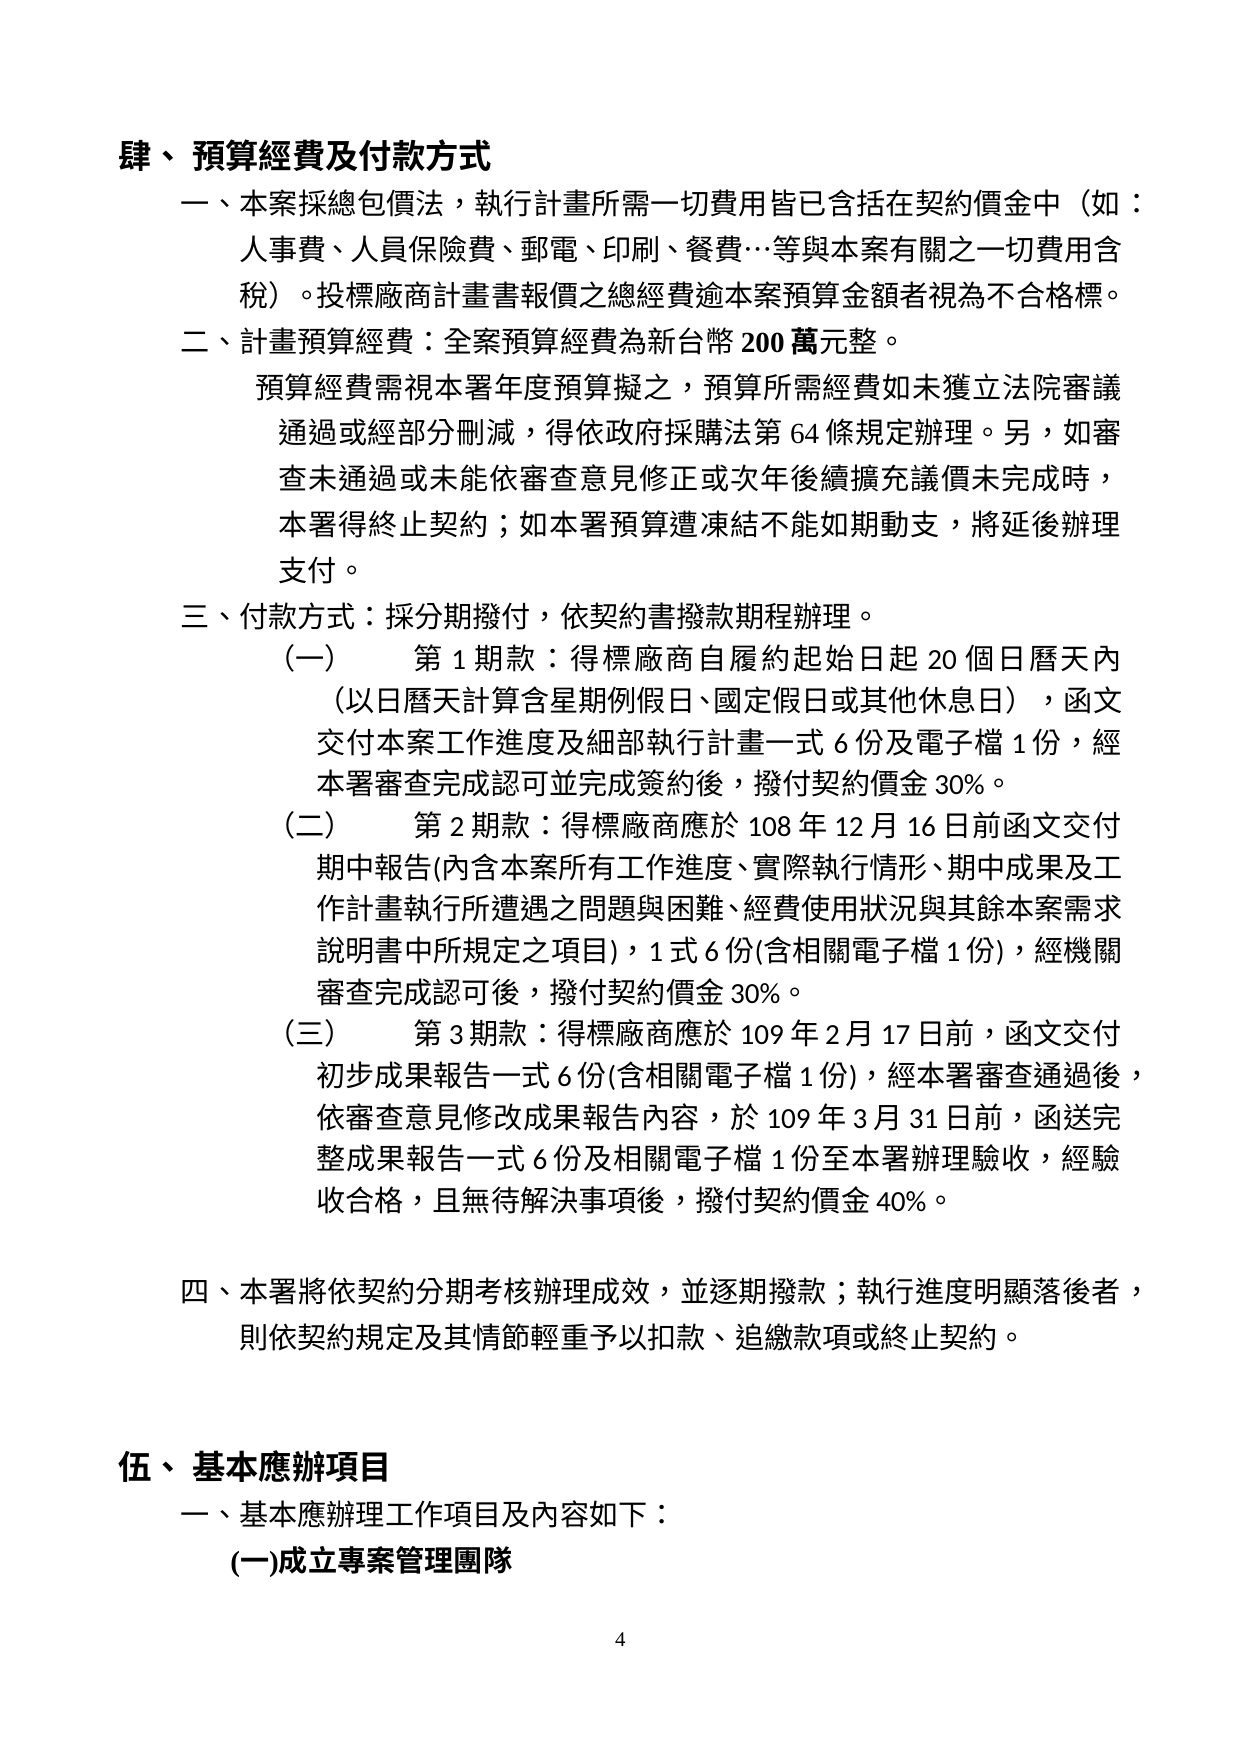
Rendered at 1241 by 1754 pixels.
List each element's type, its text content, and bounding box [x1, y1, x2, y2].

list 第2期款：得標廠商應於108年12月16日前函文交付期中報告(內含本案所有工作進度、實際執行情形、期中成果及工作計畫執行所遭遇之問題與困難、經費使用狀況與其餘本案需求說明書中所規定之項目)，1式6份(含相關電子檔1份)，經機關審查完成認可後，撥付契約價金30%。 [266, 803, 1122, 1011]
text 二、計畫預算經費：全案預算經費為新台幣200萬元整。 [181, 316, 1122, 361]
list 第1期款：得標廠商自履約起始日起20個日曆天內（以日曆天計算含星期例假日、國定假日或其他休息日），函文交付本案工作進度及細部執行計畫一式6份及電子檔1份，經本署審查完成認可並完成簽約後，撥付契約價金30%。 [266, 636, 1122, 803]
list 第3期款：得標廠商應於109年2月17日前，函文交付初步成果報告一式6份(含相關電子檔1份)，經本署審查通過後，依審查意見修改成果報告內容，於109年3月31日前，函送完整成果報告一式6份及相關電子檔1份至本署辦理驗收，經驗收合格，且無待解決事項後，撥付契約價金40%。 [266, 1011, 1122, 1220]
subtitle 基本應辦項目 [118, 1441, 1122, 1489]
text 一、本案採總包價法，執行計畫所需一切費用皆已含括在契約價金中（如：人事費、人員保險費、郵電、印刷、餐費…等與本案有關之一切費用含稅）。投標廠商計畫書報價之總經費逾本案預算金額者視為不合格標。 [181, 178, 1122, 316]
text 三、付款方式：採分期撥付，依契約書撥款期程辦理。 [181, 591, 1122, 636]
text 預算經費需視本署年度預算擬之，預算所需經費如未獲立法院審議通過或經部分刪減，得依政府採購法第64條規定辦理。另，如審查未通過或未能依審查意見修正或次年後續擴充議價未完成時，本署得終止契約；如本署預算遭凍結不能如期動支，將延後辦理支付。 [222, 361, 1122, 591]
text 一、基本應辦理工作項目及內容如下： [181, 1489, 1122, 1535]
text (一)成立專案管理團隊 [230, 1535, 1122, 1581]
subtitle 預算經費及付款方式 [118, 130, 1122, 178]
text 四、本署將依契約分期考核辦理成效，並逐期撥款；執行進度明顯落後者，則依契約規定及其情節輕重予以扣款、追繳款項或終止契約。 [181, 1266, 1122, 1357]
